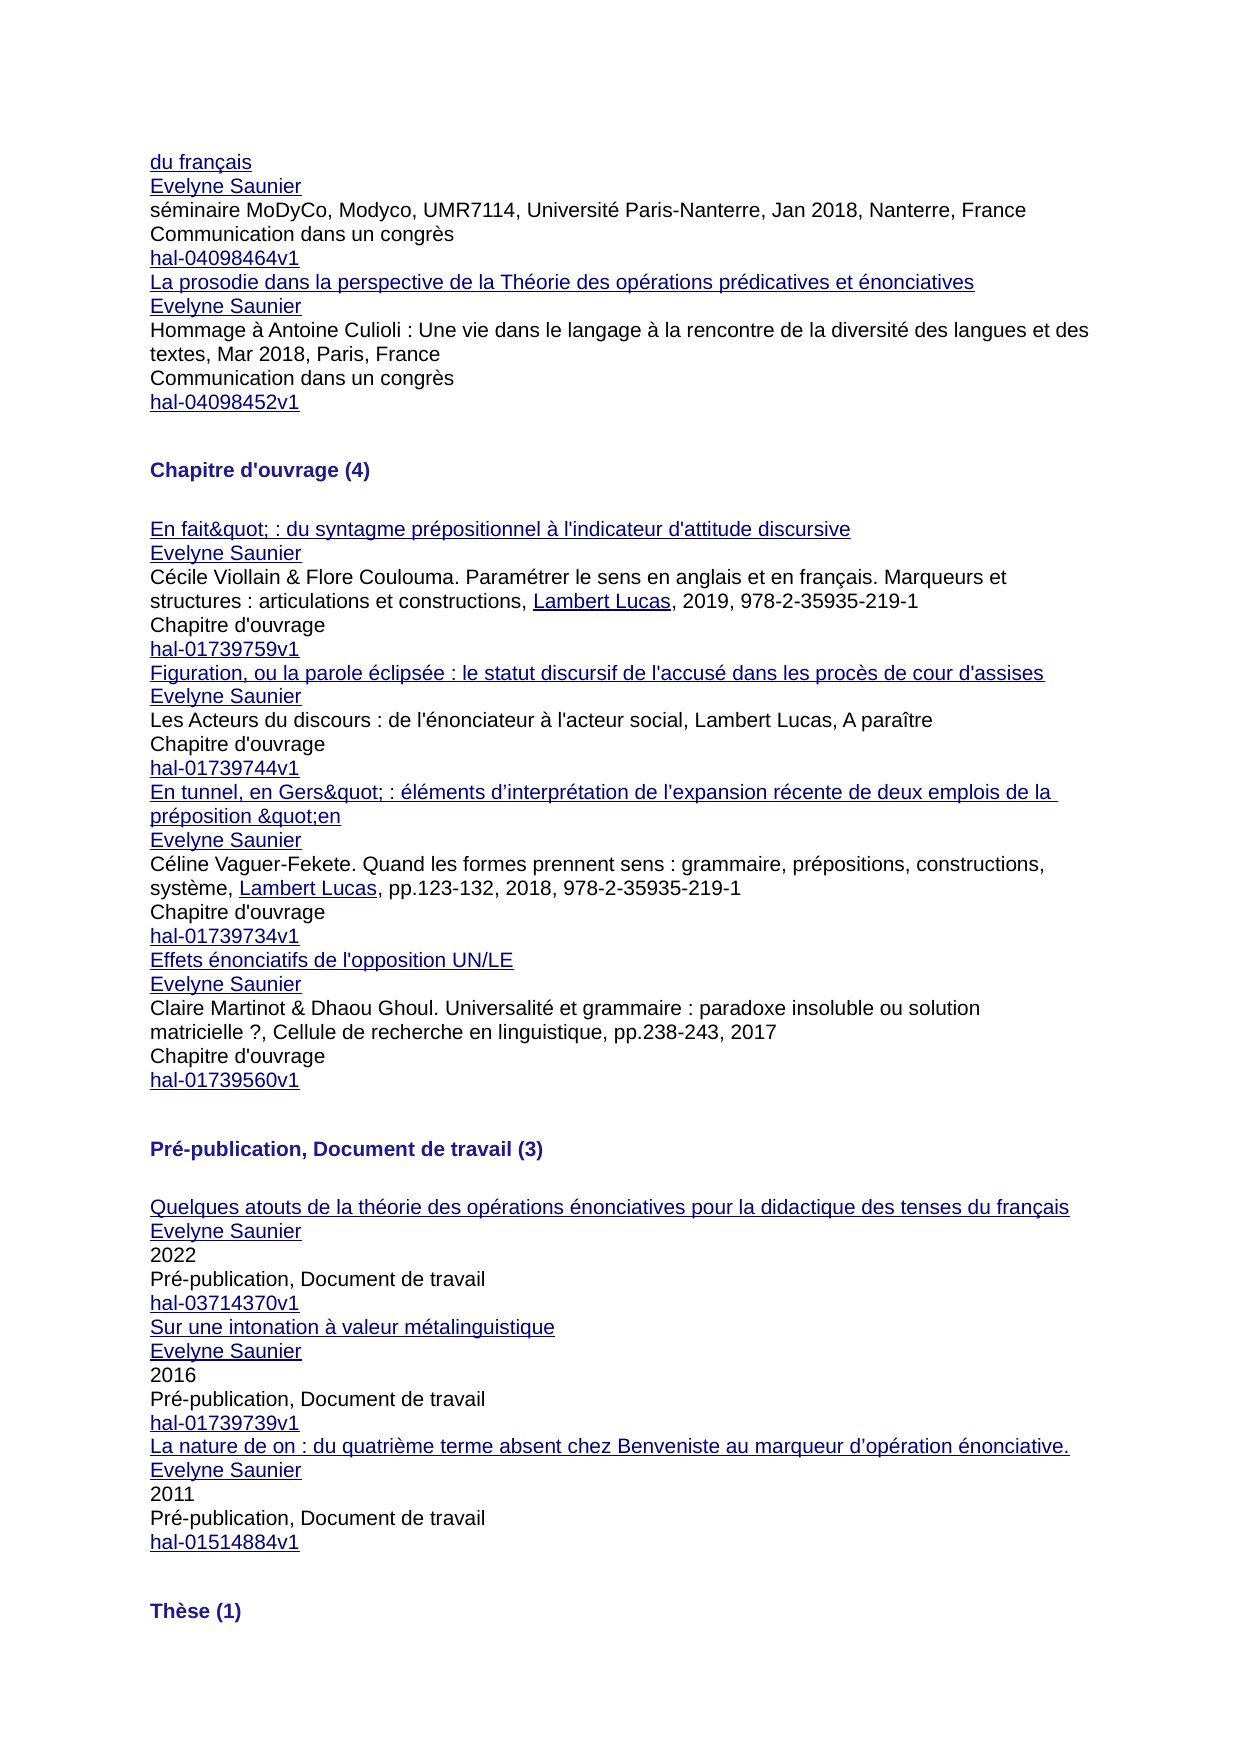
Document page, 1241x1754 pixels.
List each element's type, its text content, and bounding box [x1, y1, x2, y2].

table_cell Effets énonciatifs de l'opposition UN/LE Evelyne Saunier Claire Martinot & Dhaou Ghoul. Universalité et grammaire : paradoxe insoluble ou solution matricielle ?, Cellule de recherche en linguistique, pp.238-243, 2017 Chapitre d'ouvrage hal-01739560v1 [150, 948, 1090, 1092]
table_header Quelques atouts de la théorie des opérations énonciatives pour la didactique des tenses du français Evelyne Saunier 2022 Pré-publication, Document de travail hal-03714370v1 [150, 1195, 1090, 1314]
table_cell du français Evelyne Saunier séminaire MoDyCo, Modyco, UMR7114, Université Paris-Nanterre, Jan 2018, Nanterre, France Communication dans un congrès hal-04098464v1 [150, 150, 1090, 270]
subtitle Thèse (1) [150, 1599, 1090, 1623]
subtitle Chapitre d'ouvrage (4) [150, 458, 1090, 482]
table_header En fait&quot; : du syntagme prépositionnel à l'indicateur d'attitude discursive Evelyne Saunier Cécile Viollain & Flore Coulouma. Paramétrer le sens en anglais et en français. Marqueurs et structures : articulations et constructions, Lambert Lucas, 2019, 978-2-35935-219-1 Chapitre d'ouvrage hal-01739759v1 [150, 517, 1090, 660]
table_cell En tunnel, en Gers&quot; : éléments d’interprétation de l’expansion récente de deux emplois de la préposition &quot;en Evelyne Saunier Céline Vaguer-Fekete. Quand les formes prennent sens : grammaire, prépositions, constructions, système, Lambert Lucas, pp.123-132, 2018, 978-2-35935-219-1 Chapitre d'ouvrage hal-01739734v1 [150, 780, 1090, 948]
subtitle Pré-publication, Document de travail (3) [150, 1136, 1090, 1160]
table_cell Figuration, ou la parole éclipsée : le statut discursif de l'accusé dans les procès de cour d'assises Evelyne Saunier Les Acteurs du discours : de l'énonciateur à l'acteur social, Lambert Lucas, A paraître Chapitre d'ouvrage hal-01739744v1 [150, 660, 1090, 780]
table_cell La prosodie dans la perspective de la Théorie des opérations prédicatives et énonciatives Evelyne Saunier Hommage à Antoine Culioli : Une vie dans le langage à la rencontre de la diversité des langues et des textes, Mar 2018, Paris, France Communication dans un congrès hal-04098452v1 [150, 270, 1090, 413]
table_cell Sur une intonation à valeur métalinguistique Evelyne Saunier 2016 Pré-publication, Document de travail hal-01739739v1 [150, 1315, 1090, 1434]
table_cell La nature de on : du quatrième terme absent chez Benveniste au marqueur d’opération énonciative. Evelyne Saunier 2011 Pré-publication, Document de travail hal-01514884v1 [150, 1434, 1090, 1554]
